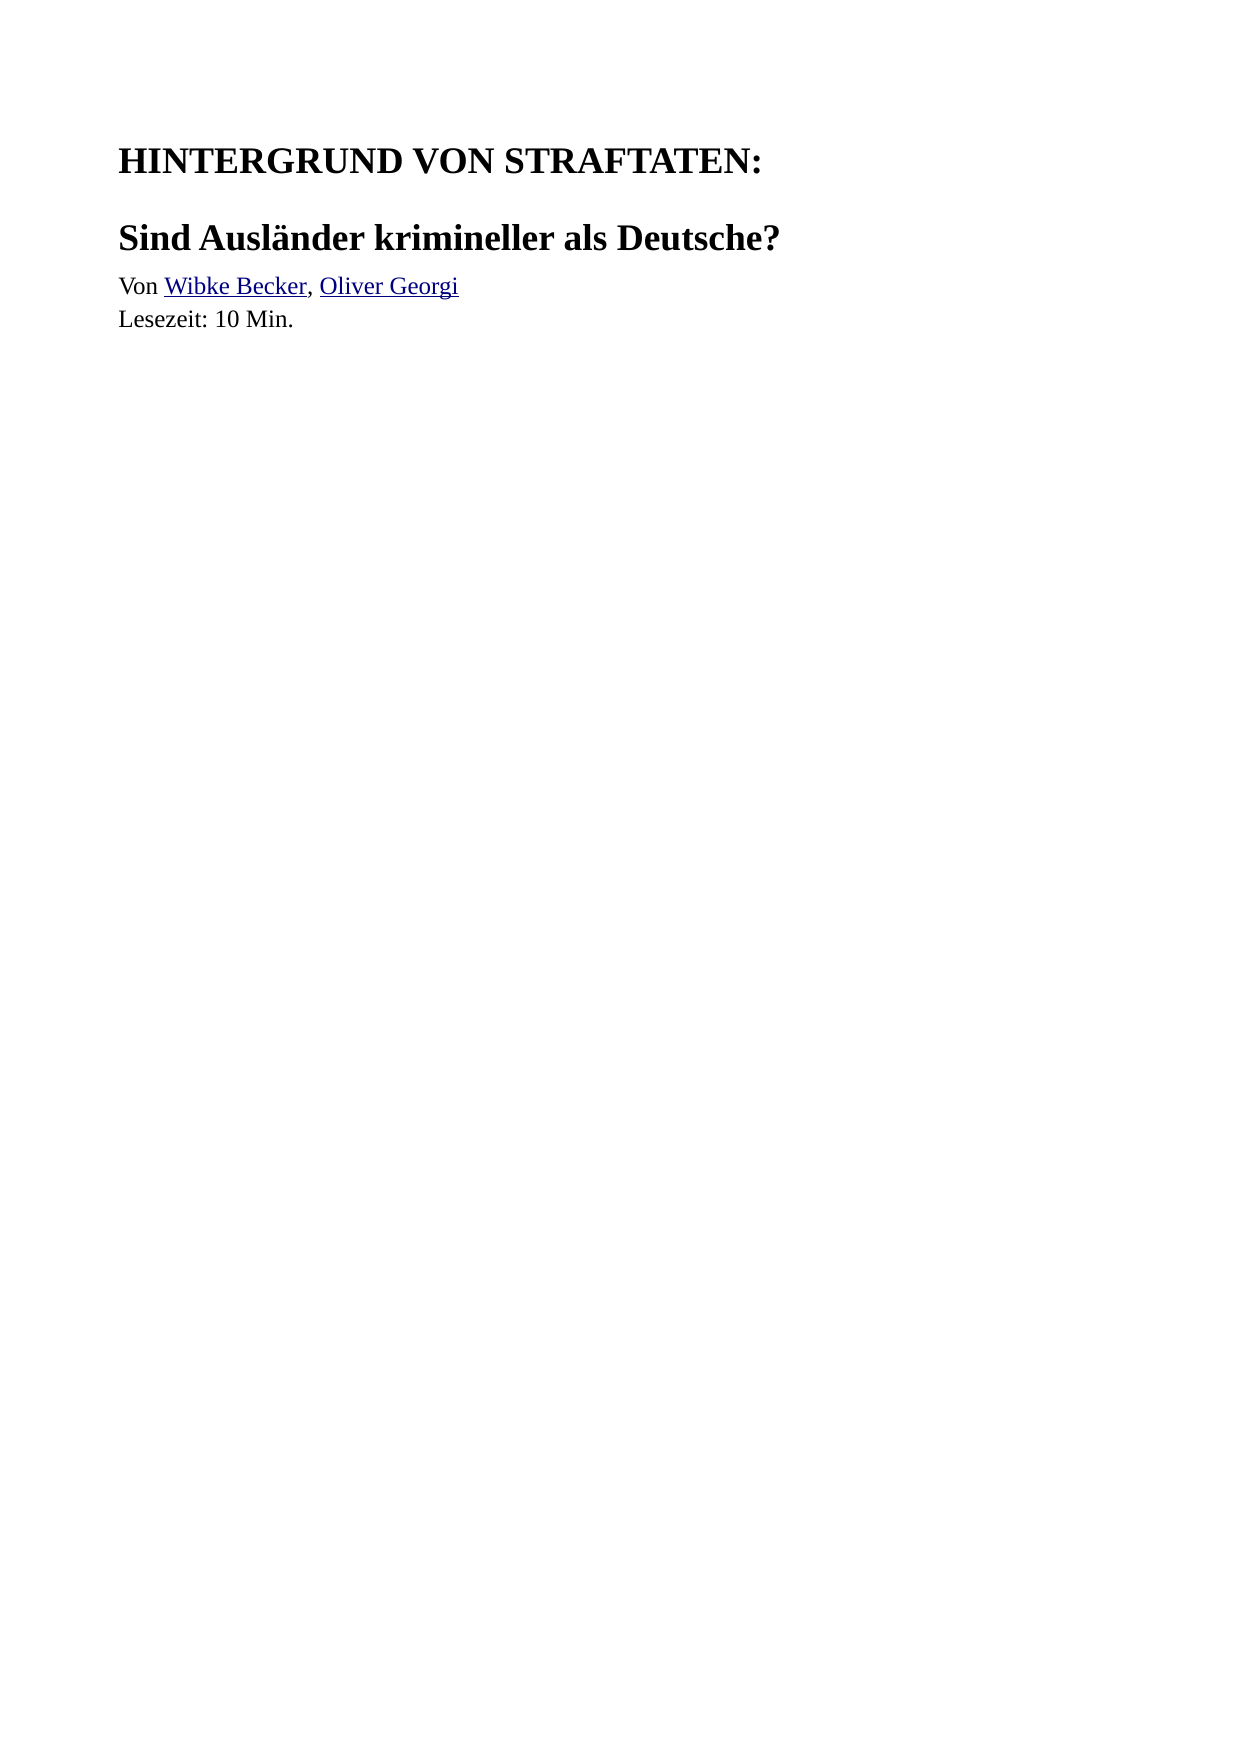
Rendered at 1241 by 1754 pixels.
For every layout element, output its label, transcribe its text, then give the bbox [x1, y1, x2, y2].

text Von Wibke Becker, Oliver Georgi [118, 271, 1122, 300]
subtitle HINTERGRUND VON STRAFTATEN: [118, 139, 1122, 182]
text Lesezeit: 10 Min. [118, 304, 1122, 333]
subtitle Sind Ausländer krimineller als Deutsche? [118, 215, 1122, 258]
